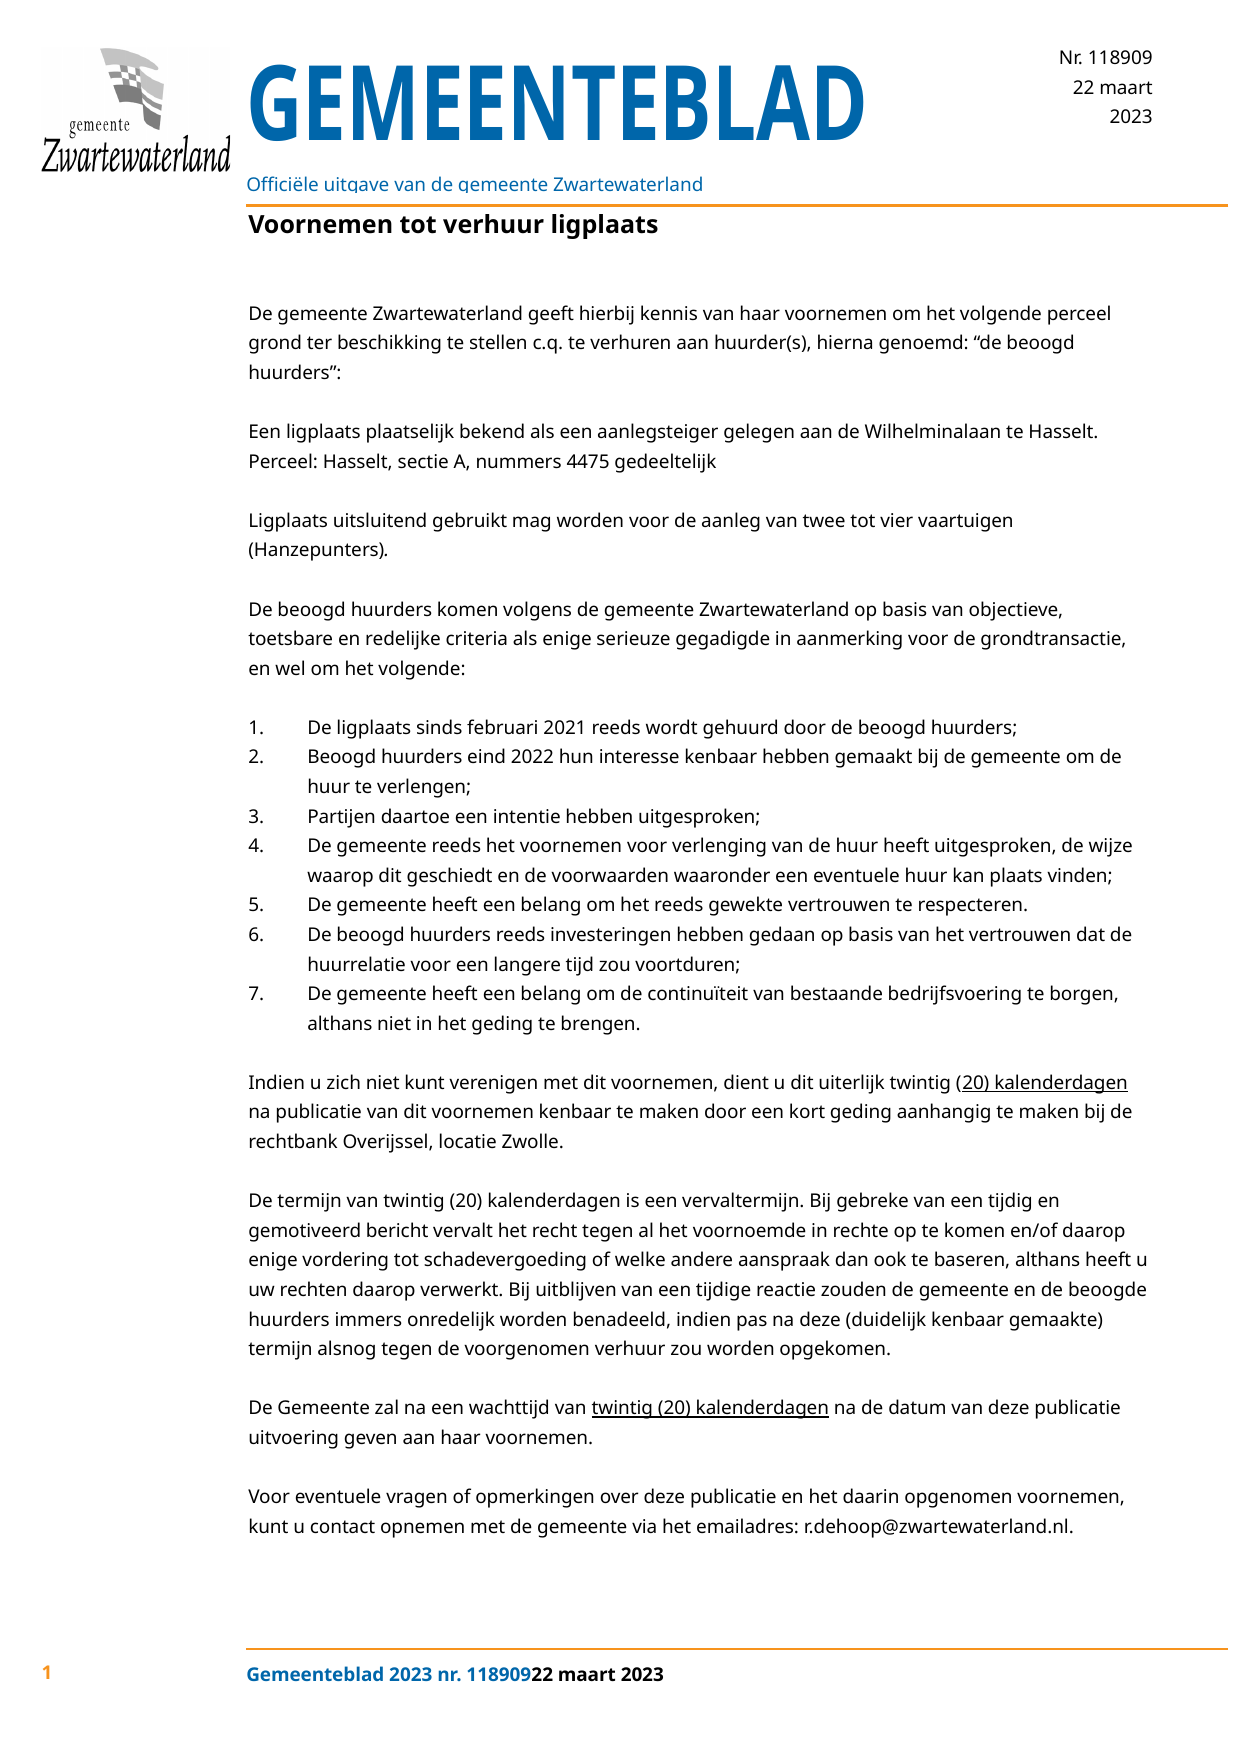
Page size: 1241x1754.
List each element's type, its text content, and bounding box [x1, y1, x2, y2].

text Voor eventuele vragen of opmerkingen over deze publicatie en het daarin opgenomen voornemen, kunt u contact opnemen met de gemeente via het emailadres: r.dehoop@zwartewaterland.nl. [248, 1483, 1152, 1538]
text De beoogd huurders komen volgens de gemeente Zwartewaterland op basis van objectieve, toetsbare en redelijke criteria als enige serieuze gegadigde in aanmerking voor de grondtransactie, en wel om het volgende: [248, 596, 1152, 681]
list De gemeente reeds het voornemen voor verlenging van de huur heeft uitgesproken, de wijze waarop dit geschiedt en de voorwaarden waaronder een eventuele huur kan plaats vinden; [248, 832, 1152, 888]
text Ligplaats uitsluitend gebruikt mag worden voor de aanleg van twee tot vier vaartuigen (Hanzepunters). [248, 507, 1152, 562]
list De gemeente heeft een belang om de continuïteit van bestaande bedrijfsvoering te borgen, althans niet in het geding te brengen. [248, 980, 1152, 1036]
text Indien u zich niet kunt verenigen met dit voornemen, dient u dit uiterlijk twintig (20) kalenderdagen na publicatie van dit voornemen kenbaar te maken door een kort geding aanhangig te maken bij de rechtbank Overijssel, locatie Zwolle. [248, 1069, 1152, 1154]
text Een ligplaats plaatselijk bekend als een aanlegsteiger gelegen aan de Wilhelminalaan te Hasselt. [248, 418, 1152, 444]
text Voornemen tot verhuur ligplaats [248, 207, 1152, 241]
text De Gemeente zal na een wachttijd van twintig (20) kalenderdagen na de datum van deze publicatie uitvoering geven aan haar voornemen. [248, 1394, 1152, 1450]
list De beoogd huurders reeds investeringen hebben gedaan op basis van het vertrouwen dat de huurrelatie voor een langere tijd zou voortduren; [248, 921, 1152, 976]
text De gemeente Zwartewaterland geeft hierbij kennis van haar voornemen om het volgende perceel grond ter beschikking te stellen c.q. te verhuren aan huurder(s), hierna genoemd: “de beoogd huurders”: [248, 300, 1152, 385]
list De gemeente heeft een belang om het reeds gewekte vertrouwen te respecteren. [248, 892, 1152, 917]
list De ligplaats sinds februari 2021 reeds wordt gehuurd door de beoogd huurders; [248, 714, 1152, 740]
list Partijen daartoe een intentie hebben uitgesproken; [248, 803, 1152, 828]
list Beoogd huurders eind 2022 hun interesse kenbaar hebben gemaakt bij de gemeente om de huur te verlengen; [248, 744, 1152, 799]
text De termijn van twintig (20) kalenderdagen is een vervaltermijn. Bij gebreke van een tijdig en gemotiveerd bericht vervalt het recht tegen al het voornoemde in rechte op te komen en/of daarop enige vordering tot schadevergoeding of welke andere aanspraak dan ook te baseren, althans heeft u uw rechten daarop verwerkt. Bij uitblijven van een tijdige reactie zouden de gemeente en de beoogde huurders immers onredelijk worden benadeeld, indien pas na deze (duidelijk kenbaar gemaakte) termijn alsnog tegen de voorgenomen verhuur zou worden opgekomen. [248, 1187, 1152, 1361]
text Perceel: Hasselt, sectie A, nummers 4475 gedeeltelijk [248, 448, 1152, 473]
picture [41, 47, 231, 172]
